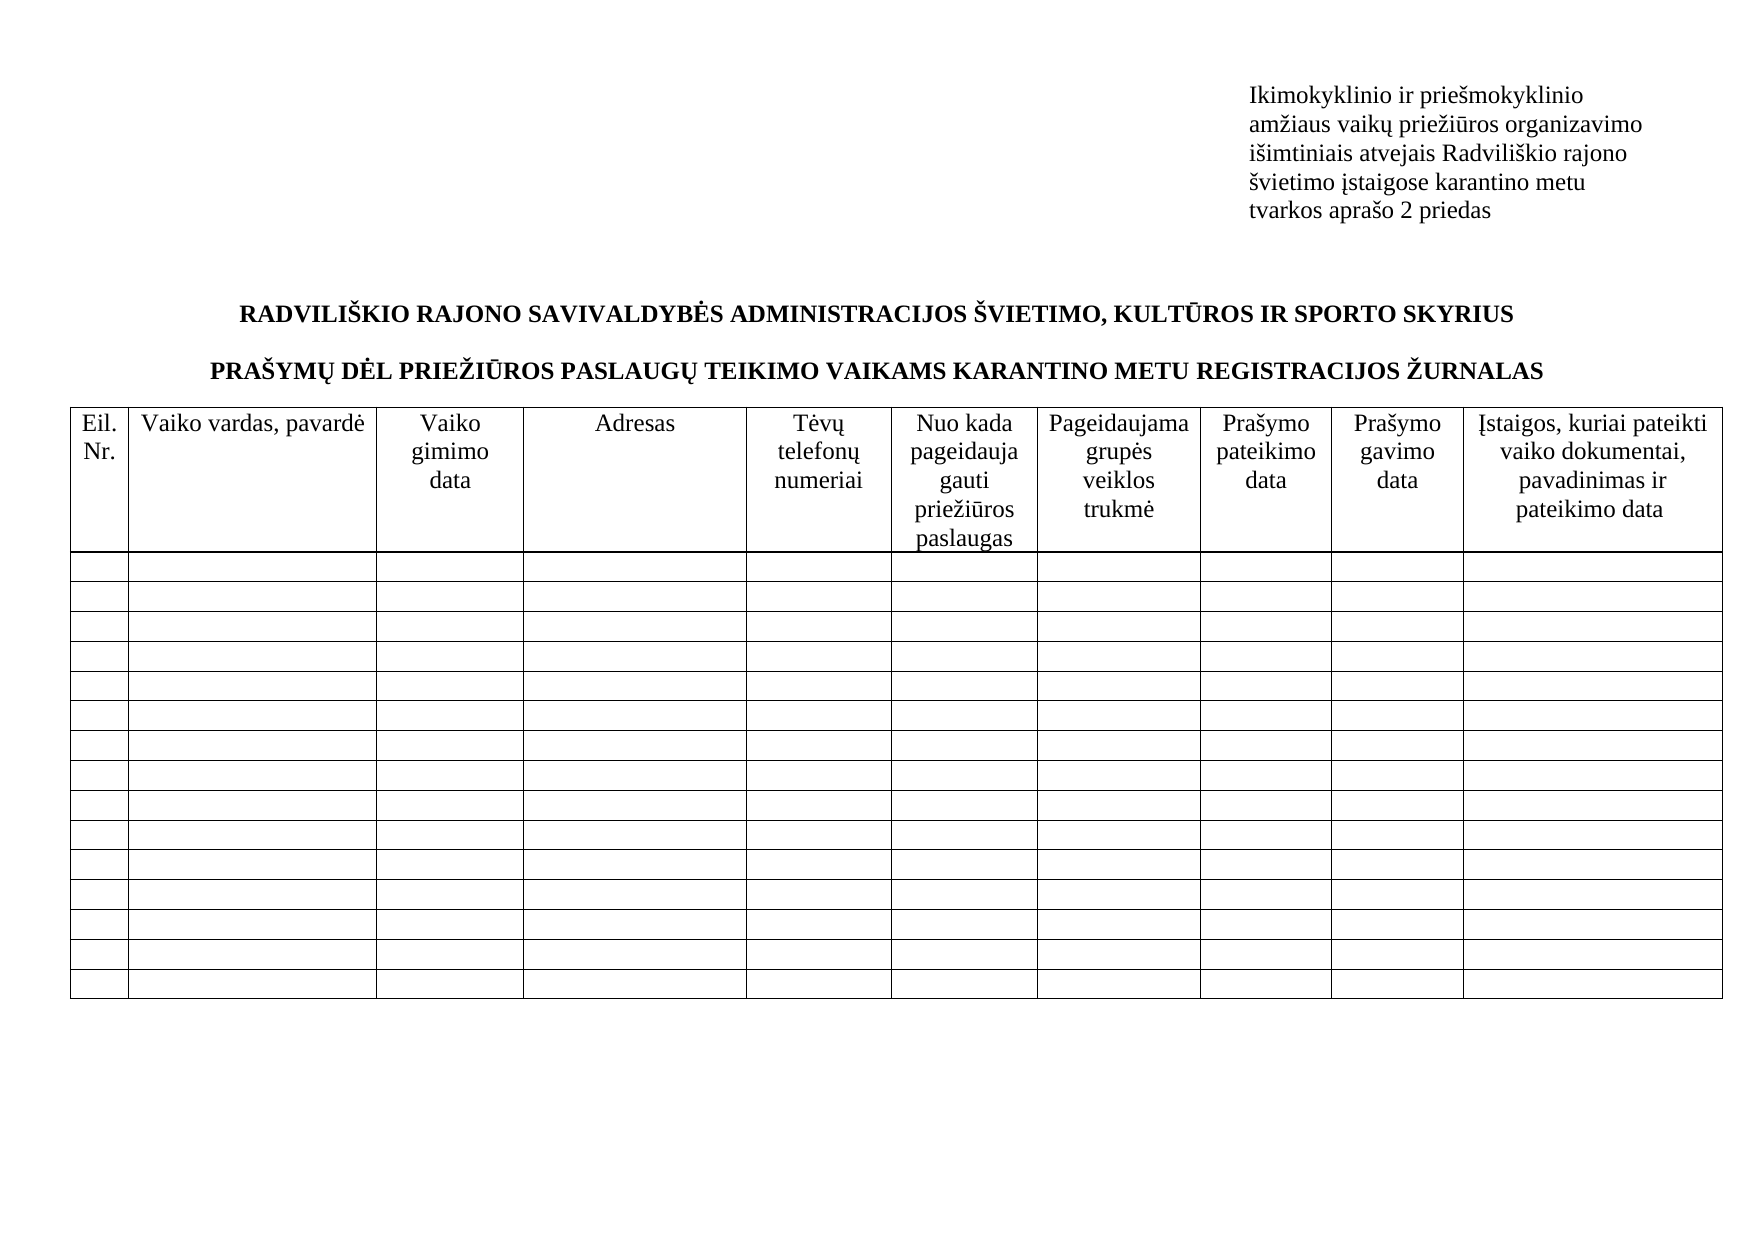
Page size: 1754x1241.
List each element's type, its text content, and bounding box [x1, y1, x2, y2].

table_cell [1038, 553, 1200, 581]
table_cell [1201, 553, 1331, 581]
table_cell [747, 731, 891, 760]
table_cell [1038, 642, 1200, 671]
table_cell [1201, 642, 1331, 671]
table_cell [1201, 612, 1331, 641]
table_cell [1332, 642, 1463, 671]
table_cell [1201, 970, 1331, 998]
table_cell [892, 731, 1037, 760]
text PRAŠYMŲ DĖL PRIEŽIŪROS PASLAUGŲ TEIKIMO VAIKAMS KARANTINO METU REGISTRACIJOS ŽURNALAS [89, 356, 1665, 385]
table_cell [1038, 612, 1200, 641]
table_cell [747, 880, 891, 909]
table_cell [1038, 821, 1200, 849]
table_header Eil. Nr. [71, 408, 128, 551]
table_cell [129, 940, 376, 968]
table_cell [747, 850, 891, 879]
table_cell [892, 821, 1037, 849]
table_cell [1038, 761, 1200, 790]
table_cell [377, 582, 523, 611]
table_cell [524, 850, 746, 879]
table_cell [1464, 612, 1722, 641]
table_cell [1332, 761, 1463, 790]
table_cell [1464, 791, 1722, 819]
table_cell [892, 850, 1037, 879]
table_cell [747, 582, 891, 611]
table_cell [71, 761, 128, 790]
table_cell [1464, 761, 1722, 790]
table_cell [524, 731, 746, 760]
table_cell [129, 612, 376, 641]
table_cell [1201, 910, 1331, 939]
table_cell [129, 880, 376, 909]
table_cell [129, 731, 376, 760]
table_header Ikimokyklinio ir priešmokyklinio amžiaus vaikų priežiūros organizavimo išimtiniais atvejais Radviliškio rajono švietimo įstaigose karantino metu tvarkos aprašo 2 priedas [1238, 81, 1666, 224]
table_cell [129, 553, 376, 581]
table_cell [71, 910, 128, 939]
table_cell [129, 672, 376, 700]
table_cell [377, 761, 523, 790]
table_cell [1038, 791, 1200, 819]
table_cell [524, 553, 746, 581]
table_cell [524, 582, 746, 611]
table_cell [129, 970, 376, 998]
table_cell [377, 821, 523, 849]
table_cell [377, 672, 523, 700]
table_cell [524, 791, 746, 819]
table_cell [71, 791, 128, 819]
table_cell [892, 642, 1037, 671]
table_cell [1201, 701, 1331, 730]
table_cell [892, 761, 1037, 790]
table_cell [129, 850, 376, 879]
table_cell [377, 642, 523, 671]
table_cell [747, 612, 891, 641]
table_cell [377, 553, 523, 581]
table_cell [892, 553, 1037, 581]
table_cell [1038, 910, 1200, 939]
table_header Pageidaujama grupės veiklos trukmė [1038, 408, 1200, 551]
table_cell [892, 880, 1037, 909]
table_cell [377, 701, 523, 730]
table_cell [71, 553, 128, 581]
table_cell [1332, 672, 1463, 700]
table_cell [377, 850, 523, 879]
table_cell [892, 970, 1037, 998]
table_cell [747, 970, 891, 998]
table_cell [1038, 731, 1200, 760]
table_cell [747, 553, 891, 581]
table_cell [129, 582, 376, 611]
table_header Tėvų telefonų numeriai [747, 408, 891, 551]
table_cell [1464, 940, 1722, 968]
text RADVILIŠKIO RAJONO SAVIVALDYBĖS ADMINISTRACIJOS ŠVIETIMO, KULTŪROS IR SPORTO SKYRIUS [89, 299, 1665, 327]
table_cell [71, 880, 128, 909]
table_cell [1332, 821, 1463, 849]
table_cell [1201, 821, 1331, 849]
table_header Adresas [524, 408, 746, 551]
table_cell [377, 940, 523, 968]
table_cell [524, 761, 746, 790]
table_cell [524, 940, 746, 968]
table_cell [1464, 701, 1722, 730]
table_cell [377, 880, 523, 909]
table_cell [129, 910, 376, 939]
table_cell [71, 612, 128, 641]
table_cell [1332, 970, 1463, 998]
table_cell [1464, 850, 1722, 879]
table_cell [129, 642, 376, 671]
table_cell [1332, 880, 1463, 909]
table_cell [71, 582, 128, 611]
table_cell [892, 582, 1037, 611]
table_cell [71, 701, 128, 730]
table_cell [1332, 940, 1463, 968]
table_cell [1332, 553, 1463, 581]
table_cell [892, 612, 1037, 641]
table_cell [129, 821, 376, 849]
table_cell [747, 701, 891, 730]
table_cell [1038, 701, 1200, 730]
table_cell [71, 940, 128, 968]
table_cell [1332, 731, 1463, 760]
table_cell [1038, 880, 1200, 909]
table_cell [377, 731, 523, 760]
table_cell [1038, 970, 1200, 998]
table_cell [71, 672, 128, 700]
table_cell [1038, 850, 1200, 879]
table_cell [747, 821, 891, 849]
table_cell [1464, 731, 1722, 760]
table_cell [1201, 791, 1331, 819]
table_header Nuo kada pageidauja gauti priežiūros paslaugas [892, 408, 1037, 551]
table_header Prašymo gavimo data [1332, 408, 1463, 551]
table_cell [1201, 880, 1331, 909]
table_cell [892, 701, 1037, 730]
table_cell [747, 940, 891, 968]
table_cell [1201, 850, 1331, 879]
table_header Vaiko gimimo data [377, 408, 523, 551]
table_cell [71, 731, 128, 760]
table_cell [1464, 553, 1722, 581]
table_cell [1464, 582, 1722, 611]
table_cell [524, 701, 746, 730]
table_cell [1201, 582, 1331, 611]
table_cell [1332, 612, 1463, 641]
table_cell [747, 791, 891, 819]
table_cell [892, 910, 1037, 939]
table_cell [377, 612, 523, 641]
table_cell [892, 940, 1037, 968]
table_cell [377, 910, 523, 939]
table_cell [1464, 970, 1722, 998]
table_cell [1038, 940, 1200, 968]
table_header Įstaigos, kuriai pateikti vaiko dokumentai, pavadinimas ir pateikimo data [1464, 408, 1722, 551]
table_cell [524, 880, 746, 909]
table_header Prašymo pateikimo data [1201, 408, 1331, 551]
table_cell [1201, 672, 1331, 700]
table_cell [1038, 672, 1200, 700]
table_cell [129, 761, 376, 790]
table_cell [1038, 582, 1200, 611]
table_cell [1201, 761, 1331, 790]
table_cell [1332, 850, 1463, 879]
table_cell [747, 642, 891, 671]
table_cell [1464, 821, 1722, 849]
table_cell [524, 672, 746, 700]
table_cell [71, 642, 128, 671]
table_cell [377, 791, 523, 819]
table_cell [1332, 701, 1463, 730]
table_cell [71, 970, 128, 998]
table_cell [1332, 582, 1463, 611]
table_cell [1464, 672, 1722, 700]
table_cell [1332, 910, 1463, 939]
table_cell [747, 910, 891, 939]
table_cell [71, 850, 128, 879]
table_cell [524, 612, 746, 641]
table_cell [129, 791, 376, 819]
table_cell [1464, 880, 1722, 909]
table_cell [1201, 731, 1331, 760]
table_cell [524, 970, 746, 998]
table_cell [1201, 940, 1331, 968]
table_cell [524, 821, 746, 849]
table_cell [892, 672, 1037, 700]
table_cell [377, 970, 523, 998]
table_cell [1464, 642, 1722, 671]
table_cell [892, 791, 1037, 819]
table_cell [1464, 910, 1722, 939]
table_cell [524, 642, 746, 671]
table_cell [747, 672, 891, 700]
table_header Vaiko vardas, pavardė [129, 408, 376, 551]
table_cell [524, 910, 746, 939]
table_cell [1332, 791, 1463, 819]
table_cell [129, 701, 376, 730]
table_cell [71, 821, 128, 849]
table_cell [747, 761, 891, 790]
